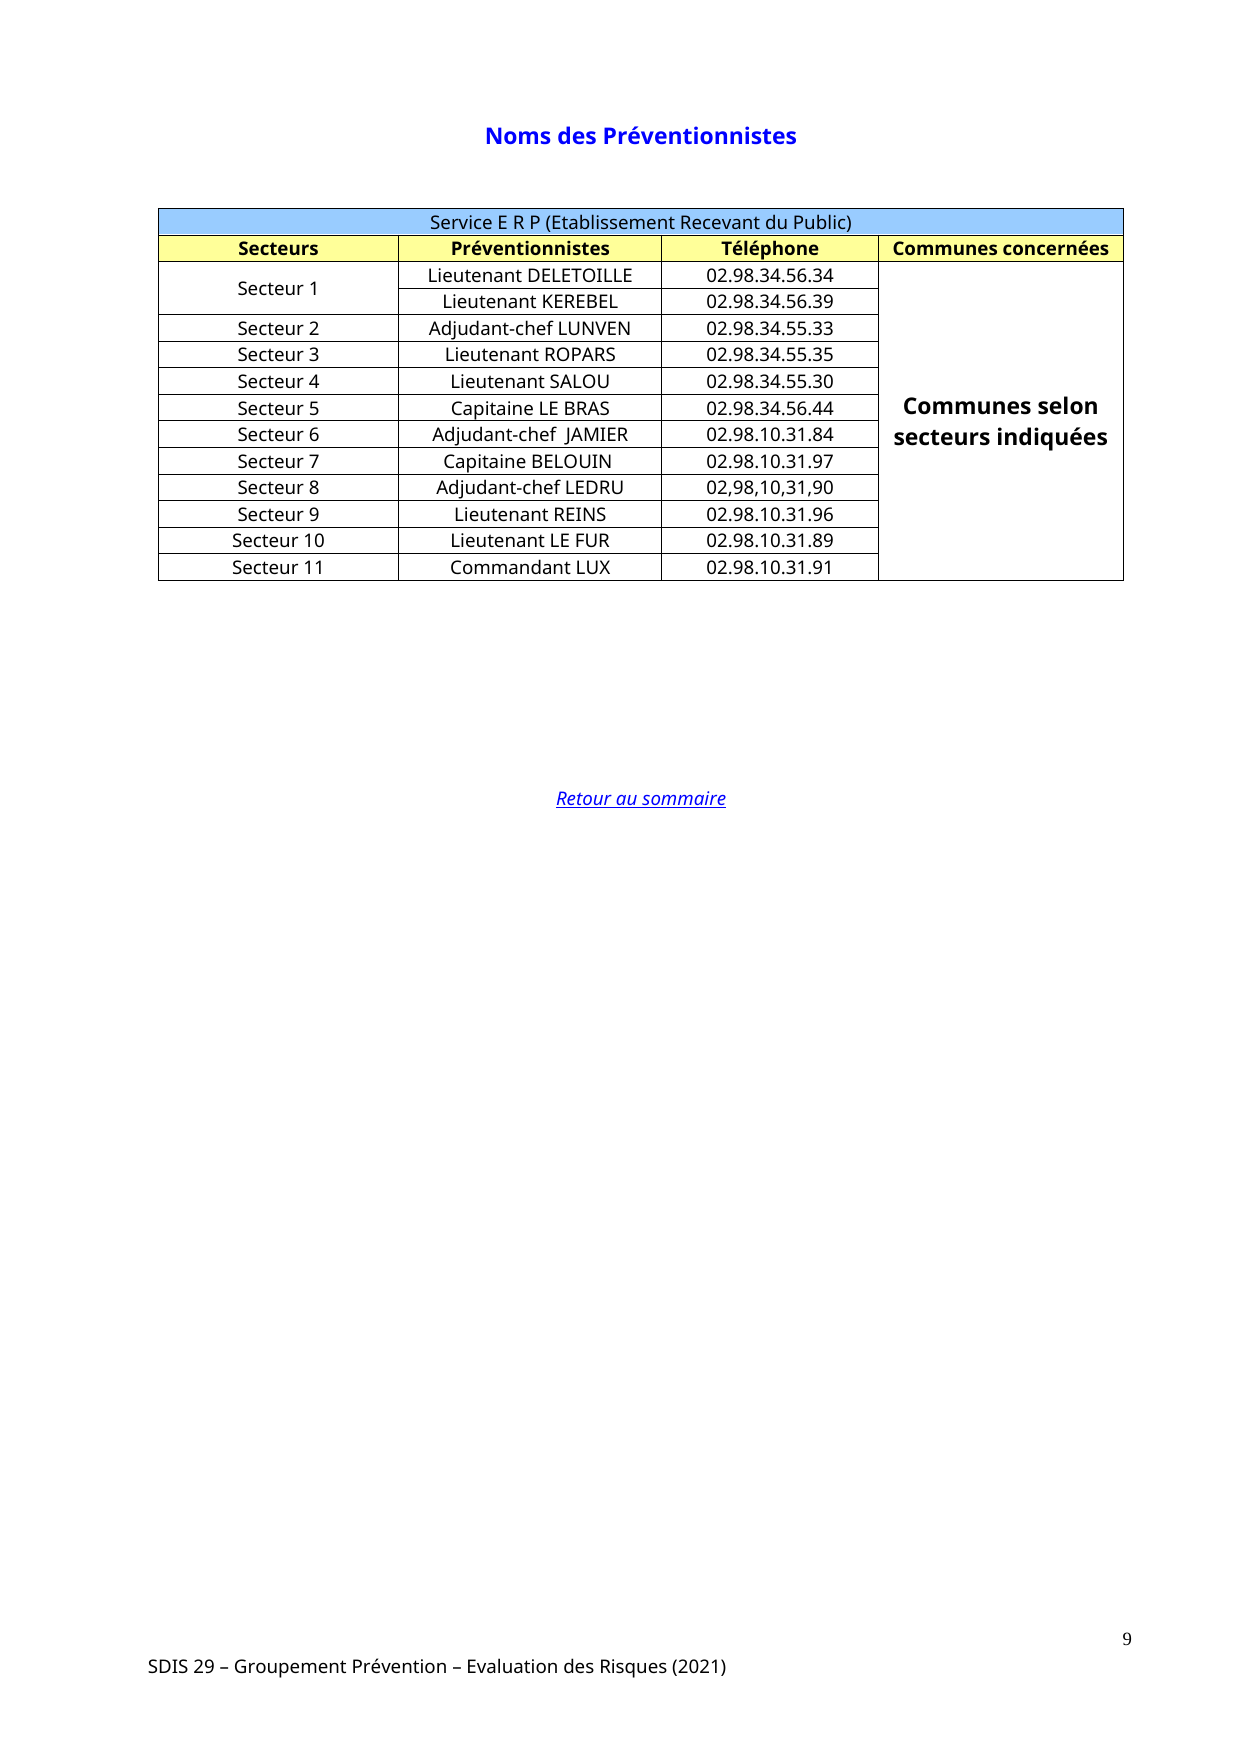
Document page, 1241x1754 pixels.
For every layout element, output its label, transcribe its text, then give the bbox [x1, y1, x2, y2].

table_cell Secteur 7 [159, 448, 398, 473]
table_cell Téléphone [662, 236, 878, 261]
table_header Service E R P (Etablissement Recevant du Public) [159, 209, 1123, 234]
table_cell 02.98.34.55.33 [662, 315, 878, 341]
table_cell 02.98.10.31.89 [662, 528, 878, 553]
table_cell Lieutenant REINS [399, 501, 661, 527]
table_cell Secteur 10 [159, 528, 398, 553]
table_cell Lieutenant LE FUR [399, 528, 661, 553]
table_cell Lieutenant DELETOILLE [399, 262, 661, 288]
table_cell 02.98.10.31.97 [662, 448, 878, 473]
table_cell Secteurs [159, 236, 398, 261]
table_cell Lieutenant SALOU [399, 368, 661, 394]
table_cell 02,98,10,31,90 [662, 475, 878, 500]
table_cell Capitaine BELOUIN [399, 448, 661, 473]
table_cell 02.98.10.31.96 [662, 501, 878, 527]
table_cell Préventionnistes [399, 236, 661, 261]
table_cell Commandant LUX [399, 554, 661, 580]
table_cell 02.98.34.55.35 [662, 342, 878, 367]
table_cell Communes concernées [879, 236, 1123, 261]
table_cell Lieutenant KEREBEL [399, 289, 661, 314]
table_cell Adjudant-chef JAMIER [399, 421, 661, 447]
table_cell 02.98.34.56.34 [662, 262, 878, 288]
table_cell Adjudant-chef LEDRU [399, 475, 661, 500]
table_cell Secteur 4 [159, 368, 398, 394]
table_cell Secteur 5 [159, 395, 398, 420]
table_cell Secteur 8 [159, 475, 398, 500]
text Retour au sommaire [148, 785, 1134, 811]
table_cell Secteur 9 [159, 501, 398, 527]
table_cell Secteur 2 [159, 315, 398, 341]
table_cell Communes selon secteurs indiquées [879, 262, 1123, 580]
table_cell Secteur 11 [159, 554, 398, 580]
table_cell 02.98.10.31.91 [662, 554, 878, 580]
table_cell Secteur 6 [159, 421, 398, 447]
table_cell Adjudant-chef LUNVEN [399, 315, 661, 341]
table_cell Secteur 3 [159, 342, 398, 367]
table_cell 02.98.34.56.39 [662, 289, 878, 314]
text Noms des Préventionnistes [148, 120, 1134, 151]
table_cell 02.98.10.31.84 [662, 421, 878, 447]
table_cell 02.98.34.55.30 [662, 368, 878, 394]
table_cell Secteur 1 [159, 262, 398, 314]
table_cell Lieutenant ROPARS [399, 342, 661, 367]
table_cell Capitaine LE BRAS [399, 395, 661, 420]
table_cell 02.98.34.56.44 [662, 395, 878, 420]
